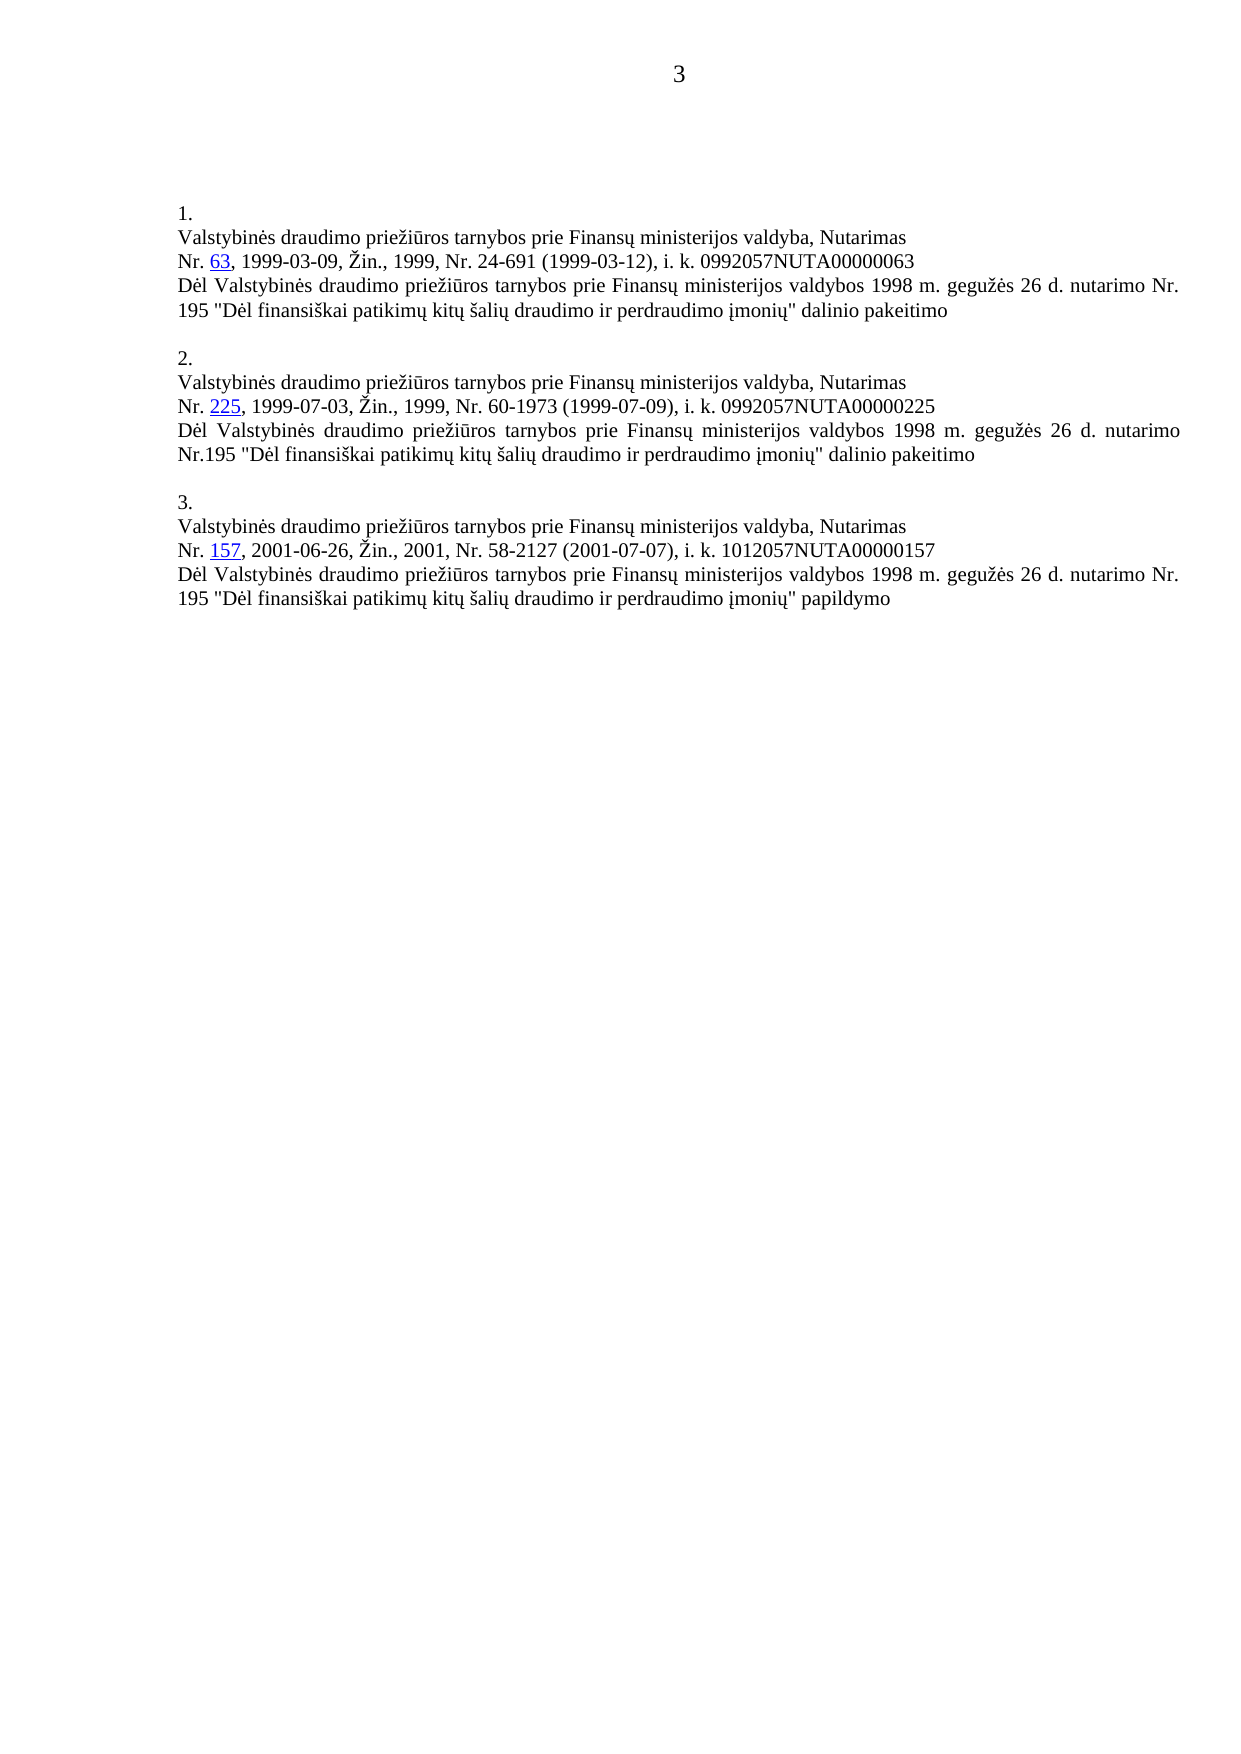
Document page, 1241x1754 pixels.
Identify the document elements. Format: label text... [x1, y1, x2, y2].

text Dėl Valstybinės draudimo priežiūros tarnybos prie Finansų ministerijos valdybos 1998 m. gegužės 26 d. nutarimo Nr. 195 "Dėl finansiškai patikimų kitų šalių draudimo ir perdraudimo įmonių" dalinio pakeitimo [177, 273, 1181, 322]
text 2. [177, 346, 1181, 370]
text Dėl Valstybinės draudimo priežiūros tarnybos prie Finansų ministerijos valdybos 1998 m. gegužės 26 d. nutarimo Nr.195 "Dėl finansiškai patikimų kitų šalių draudimo ir perdraudimo įmonių" dalinio pakeitimo [177, 418, 1181, 466]
text Nr. 157, 2001-06-26, Žin., 2001, Nr. 58-2127 (2001-07-07), i. k. 1012057NUTA00000157 [177, 538, 1181, 562]
text Nr. 225, 1999-07-03, Žin., 1999, Nr. 60-1973 (1999-07-09), i. k. 0992057NUTA00000225 [177, 394, 1181, 418]
text Nr. 63, 1999-03-09, Žin., 1999, Nr. 24-691 (1999-03-12), i. k. 0992057NUTA00000063 [177, 249, 1181, 273]
text Valstybinės draudimo priežiūros tarnybos prie Finansų ministerijos valdyba, Nutarimas [177, 225, 1181, 249]
text Dėl Valstybinės draudimo priežiūros tarnybos prie Finansų ministerijos valdybos 1998 m. gegužės 26 d. nutarimo Nr. 195 "Dėl finansiškai patikimų kitų šalių draudimo ir perdraudimo įmonių" papildymo [177, 562, 1181, 610]
text 3. [177, 490, 1181, 514]
text Valstybinės draudimo priežiūros tarnybos prie Finansų ministerijos valdyba, Nutarimas [177, 370, 1181, 394]
text Valstybinės draudimo priežiūros tarnybos prie Finansų ministerijos valdyba, Nutarimas [177, 514, 1181, 538]
text 1. [177, 201, 1181, 225]
